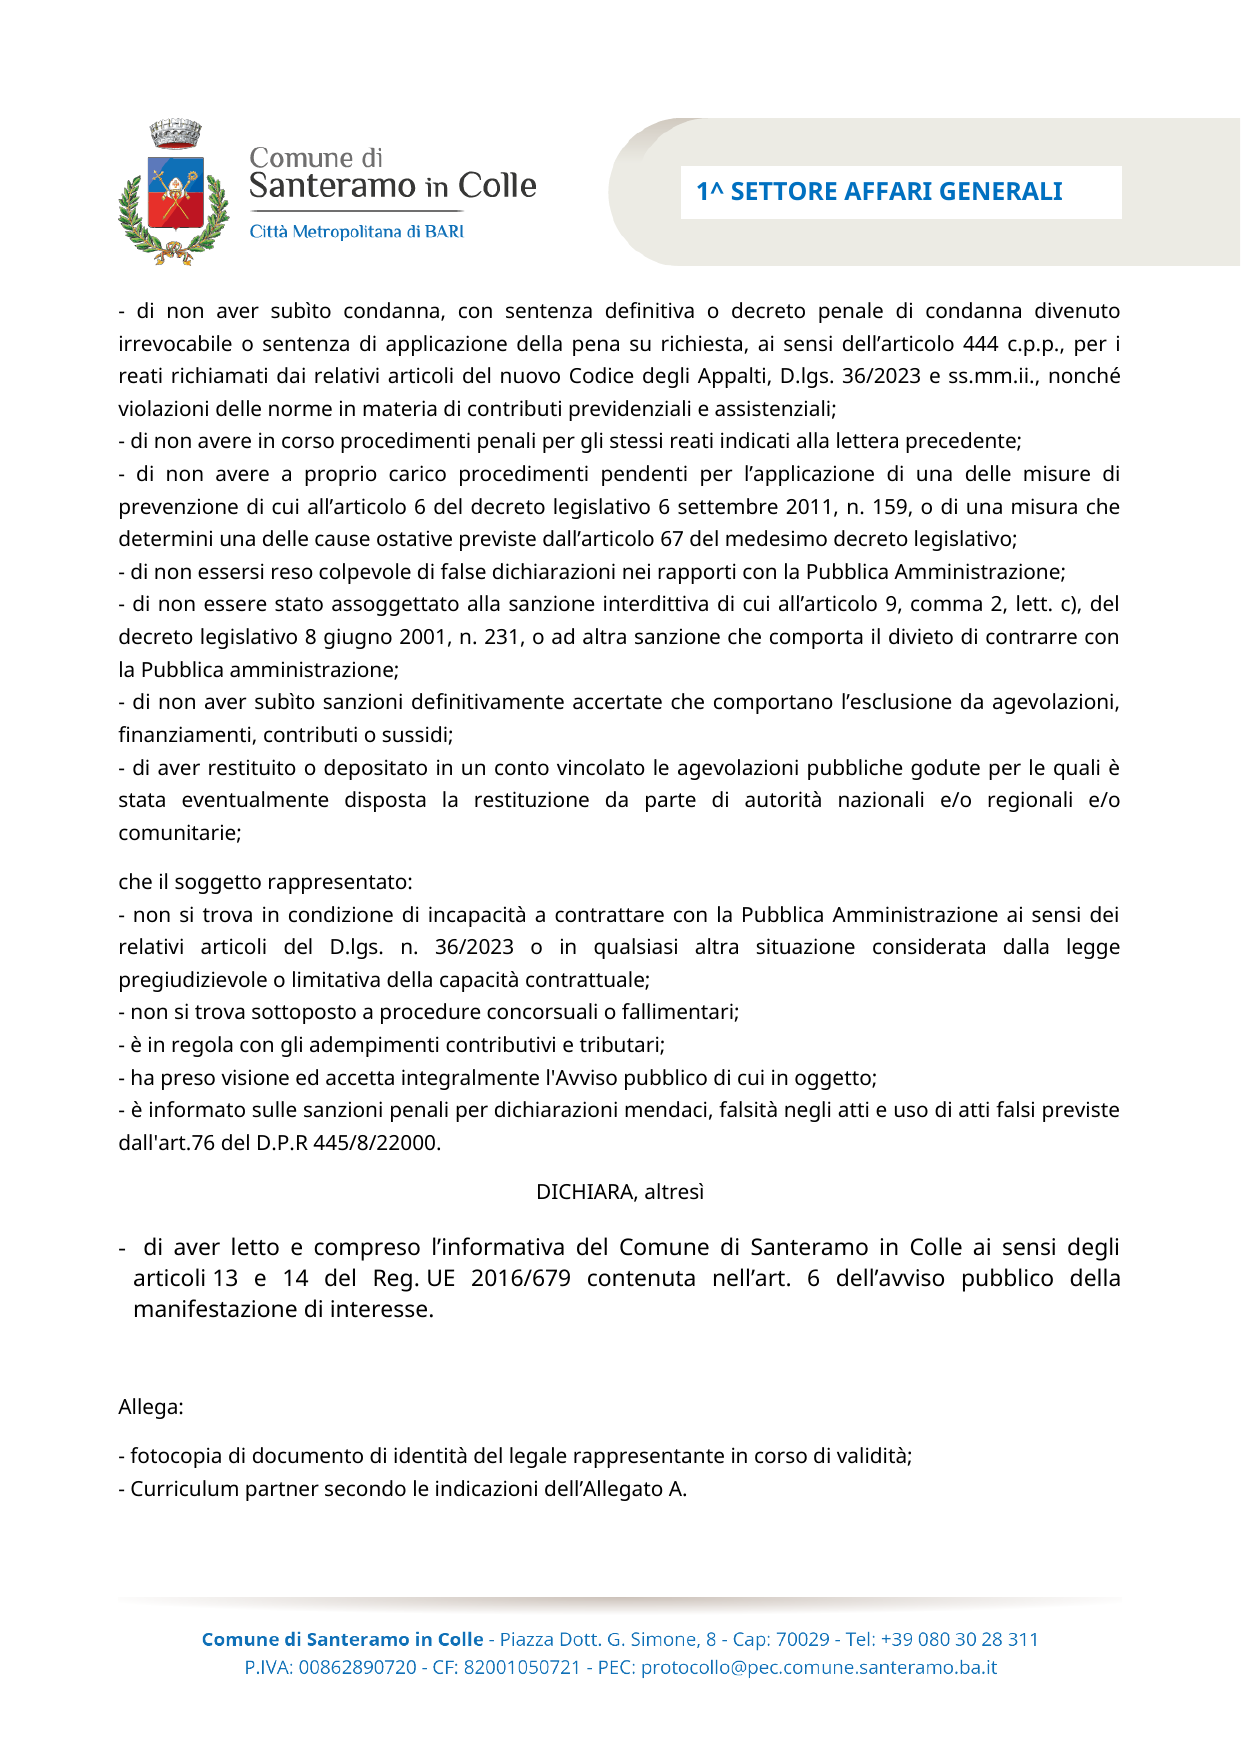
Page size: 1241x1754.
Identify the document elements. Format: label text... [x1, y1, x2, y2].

text - di non essersi reso colpevole di false dichiarazioni nei rapporti con la Pubblica Amministrazione; [118, 557, 1122, 585]
text - di non avere in corso procedimenti penali per gli stessi reati indicati alla lettera precedente; [118, 427, 1122, 455]
text - è informato sulle sanzioni penali per dichiarazioni mendaci, falsità negli atti e uso di atti falsi previste dall'art.76 del D.P.R 445/8/22000. [118, 1095, 1122, 1156]
text DICHIARA, altresì [118, 1177, 1122, 1206]
text - Curriculum partner secondo le indicazioni dell’Allegato A. [118, 1474, 1122, 1503]
text - non si trova in condizione di incapacità a contrattare con la Pubblica Amministrazione ai sensi dei relativi articoli del D.lgs. n. 36/2023 o in qualsiasi altra situazione considerata dalla legge pregiudizievole o limitativa della capacità contrattuale; [118, 900, 1122, 993]
text - di non essere stato assoggettato alla sanzione interdittiva di cui all’articolo 9, comma 2, lett. c), del decreto legislativo 8 giugno 2001, n. 231, o ad altra sanzione che comporta il divieto di contrarre con la Pubblica amministrazione; [118, 589, 1122, 683]
list di aver letto e compreso l’informativa del Comune di Santeramo in Colle ai sensi degli articoli 13 e 14 del Reg. UE 2016/679 contenuta nell’art. 6 dell’avviso pubblico della manifestazione di interesse. [118, 1231, 1122, 1324]
text - non si trova sottoposto a procedure concorsuali o fallimentari; [118, 997, 1122, 1026]
text - è in regola con gli adempimenti contributivi e tributari; [118, 1030, 1122, 1058]
text - fotocopia di documento di identità del legale rappresentante in corso di validità; [118, 1442, 1122, 1470]
text - di non aver subìto condanna, con sentenza definitiva o decreto penale di condanna divenuto irrevocabile o sentenza di applicazione della pena su richiesta, ai sensi dell’articolo 444 c.p.p., per i reati richiamati dai relativi articoli del nuovo Codice degli Appalti, D.lgs. 36/2023 e ss.mm.ii., nonché violazioni delle norme in materia di contributi previdenziali e assistenziali; [118, 296, 1122, 422]
text - di non aver subìto sanzioni definitivamente accertate che comportano l’esclusione da agevolazioni, finanziamenti, contributi o sussidi; [118, 687, 1122, 748]
text - ha preso visione ed accetta integralmente l'Avviso pubblico di cui in oggetto; [118, 1063, 1122, 1091]
text Allega: [118, 1392, 1122, 1421]
text che il soggetto rappresentato: [118, 867, 1122, 896]
text - di non avere a proprio carico procedimenti pendenti per l’applicazione di una delle misure di prevenzione di cui all’articolo 6 del decreto legislativo 6 settembre 2011, n. 159, o di una misura che determini una delle cause ostative previste dall’articolo 67 del medesimo decreto legislativo; [118, 459, 1122, 553]
text - di aver restituito o depositato in un conto vincolato le agevolazioni pubbliche godute per le quali è stata eventualmente disposta la restituzione da parte di autorità nazionali e/o regionali e/o comunitarie; [118, 753, 1122, 846]
